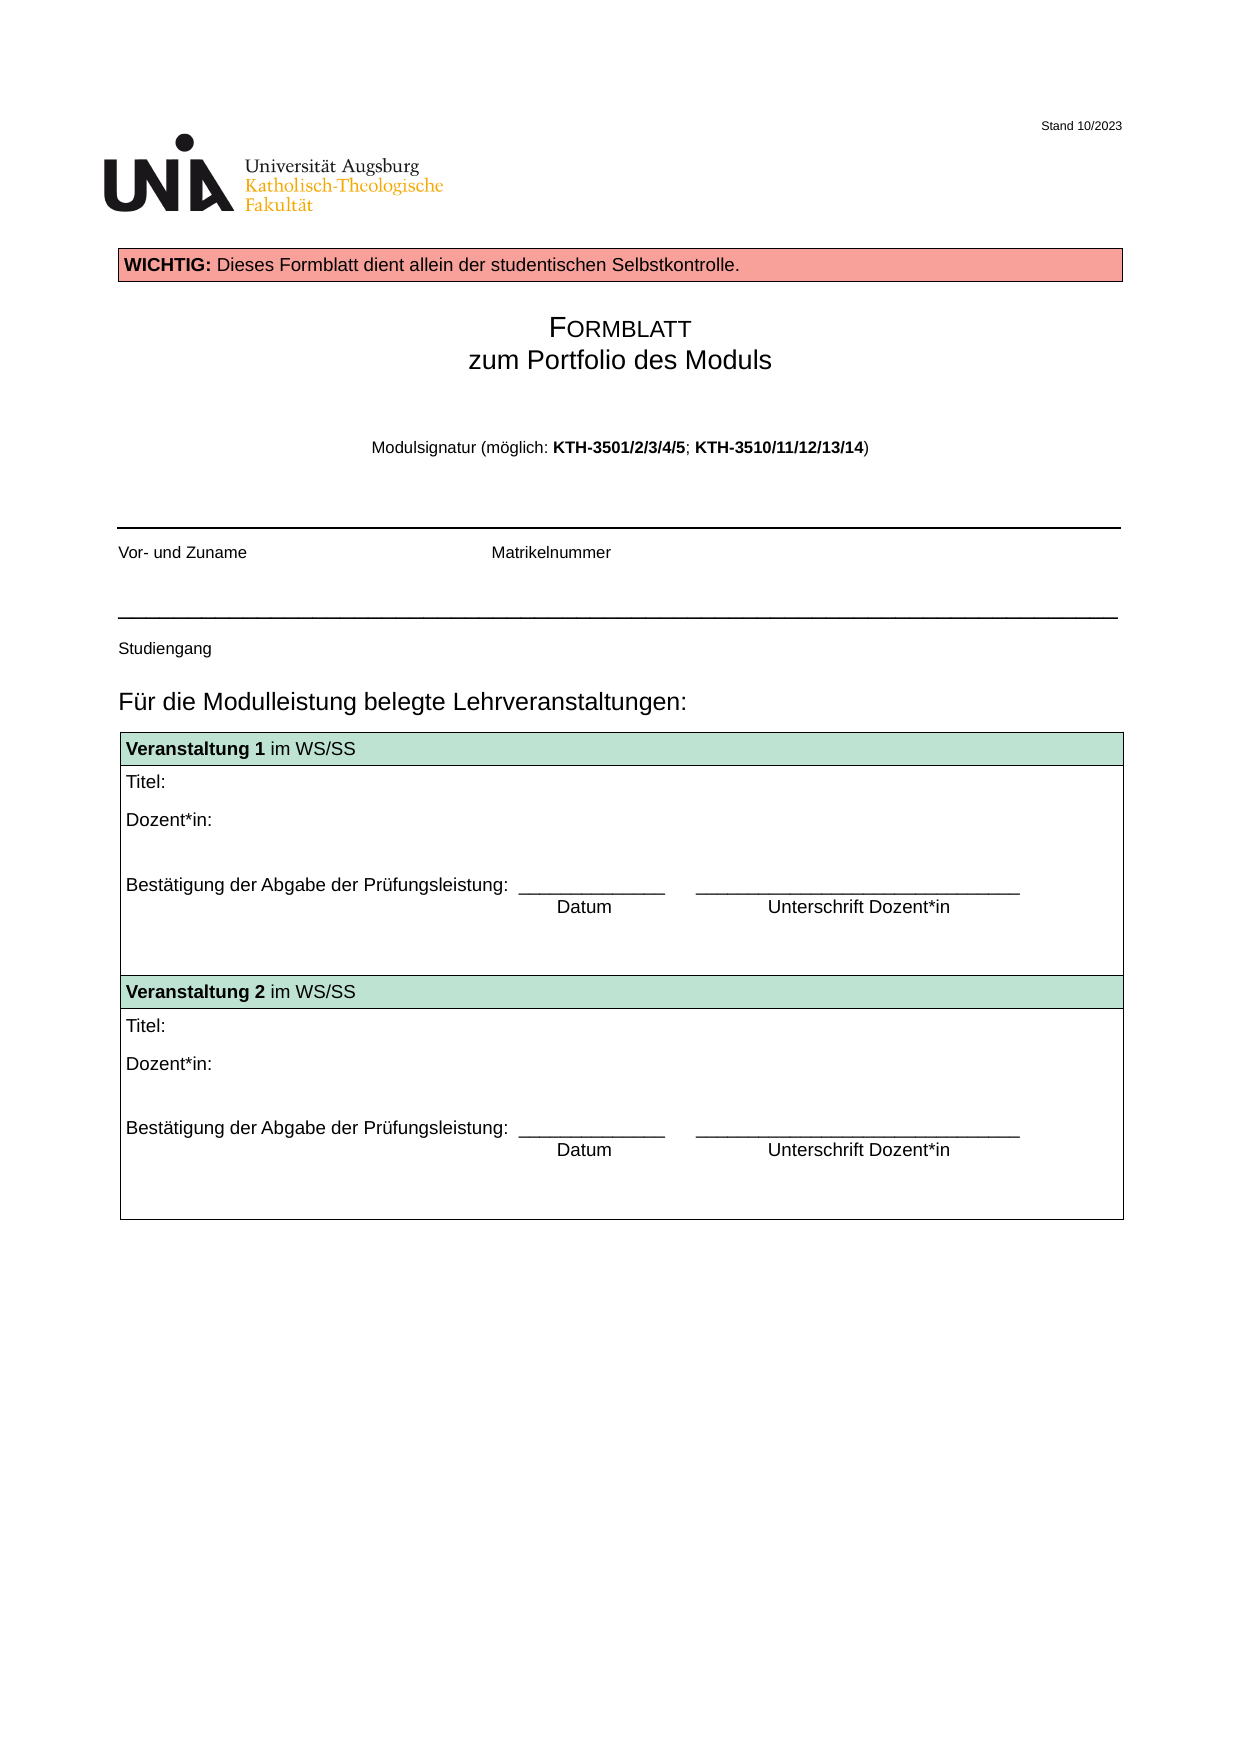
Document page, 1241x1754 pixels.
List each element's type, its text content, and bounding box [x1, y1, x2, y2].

table_header Veranstaltung 1 im WS/SS [121, 733, 1123, 765]
text Vor- und Zuname Matrikelnummer [118, 543, 1122, 562]
text Für die Modulleistung belegte Lehrveranstaltungen: [118, 687, 1122, 715]
text Formblatt [118, 310, 1122, 344]
text Stand 10/2023 [118, 118, 1122, 132]
text ________________________________________________________________________ [118, 591, 1122, 619]
text Studiengang [118, 639, 1122, 658]
table_cell Titel: Dozent*in: Bestätigung der Abgabe der Prüfungsleistung: ______________ _______________________________ Datum Unterschrift Dozent*in [121, 766, 1123, 975]
table_header WICHTIG: Dieses Formblatt dient allein der studentischen Selbstkontrolle. [119, 249, 1122, 281]
table_cell Titel: Dozent*in: Bestätigung der Abgabe der Prüfungsleistung: ______________ _______________________________ Datum Unterschrift Dozent*in [121, 1009, 1123, 1218]
table_cell Veranstaltung 2 im WS/SS [121, 976, 1123, 1008]
text Modulsignatur (möglich: KTH-3501/2/3/4/5; KTH-3510/11/12/13/14) [118, 437, 1122, 457]
text zum Portfolio des Moduls [118, 344, 1122, 375]
